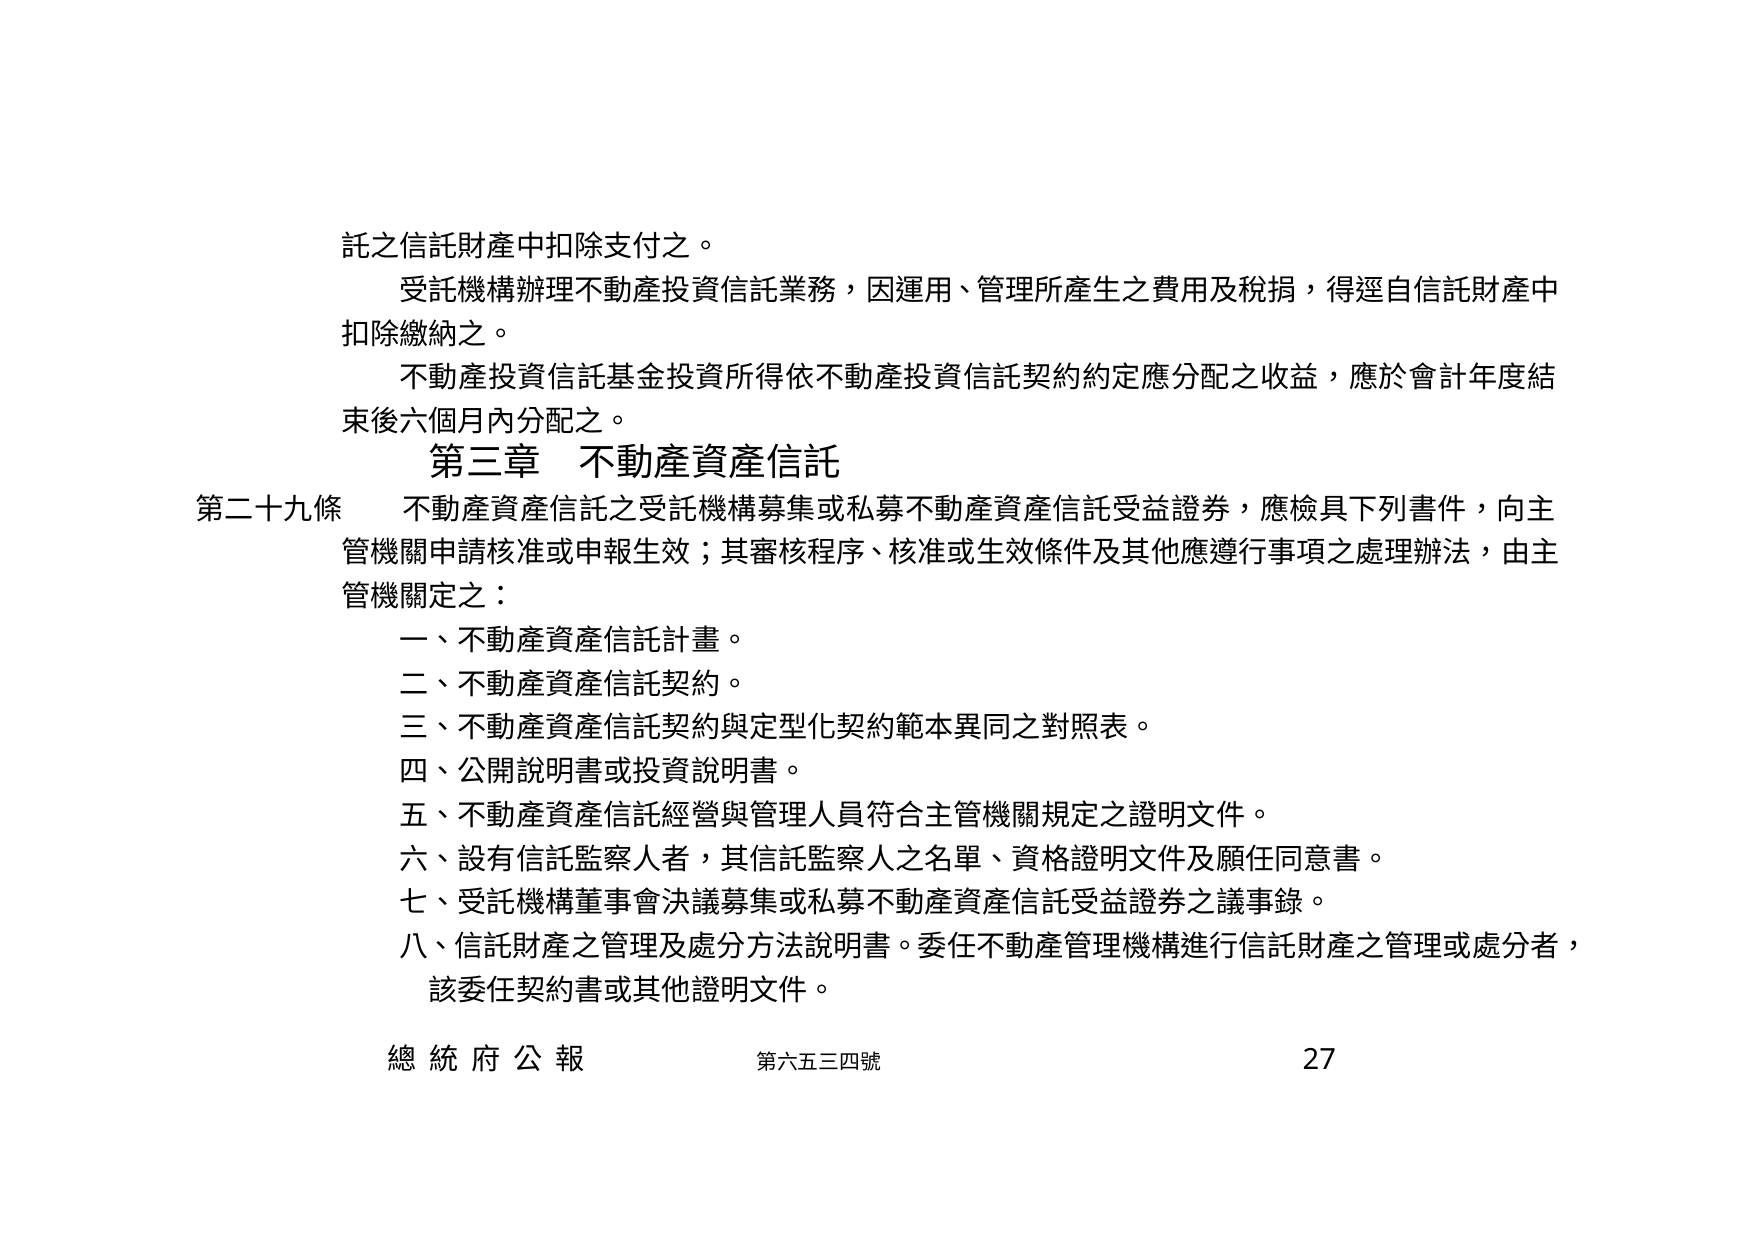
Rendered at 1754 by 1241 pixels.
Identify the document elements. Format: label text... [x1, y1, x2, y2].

text 四、公開說明書或投資說明書。 [399, 747, 1559, 790]
text 託之信託財產中扣除支付之。 [195, 222, 1559, 265]
text 一、不動產資產信託計畫。 [399, 615, 1559, 659]
text 受託機構辦理不動產投資信託業務，因運用、管理所產生之費用及稅捐，得逕自信託財產中扣除繳納之。 [341, 265, 1559, 353]
text 二、不動產資產信託契約。 [399, 659, 1559, 703]
text 第三章 不動產資產信託 [428, 440, 1559, 484]
text 第二十九條 不動產資產信託之受託機構募集或私募不動產資產信託受益證券，應檢具下列書件，向主管機關申請核准或申報生效；其審核程序、核准或生效條件及其他應遵行事項之處理辦法，由主管機關定之： [195, 484, 1559, 615]
text 六、設有信託監察人者，其信託監察人之名單、資格證明文件及願任同意書。 [399, 834, 1559, 878]
text 七、受託機構董事會決議募集或私募不動產資產信託受益證券之議事錄。 [399, 878, 1559, 922]
text 五、不動產資產信託經營與管理人員符合主管機關規定之證明文件。 [399, 790, 1559, 834]
text 三、不動產資產信託契約與定型化契約範本異同之對照表。 [399, 703, 1559, 747]
text 不動產投資信託基金投資所得依不動產投資信託契約約定應分配之收益，應於會計年度結束後六個月內分配之。 [341, 353, 1559, 440]
text 八、信託財產之管理及處分方法說明書。委任不動產管理機構進行信託財產之管理或處分者，該委任契約書或其他證明文件。 [399, 922, 1559, 1009]
